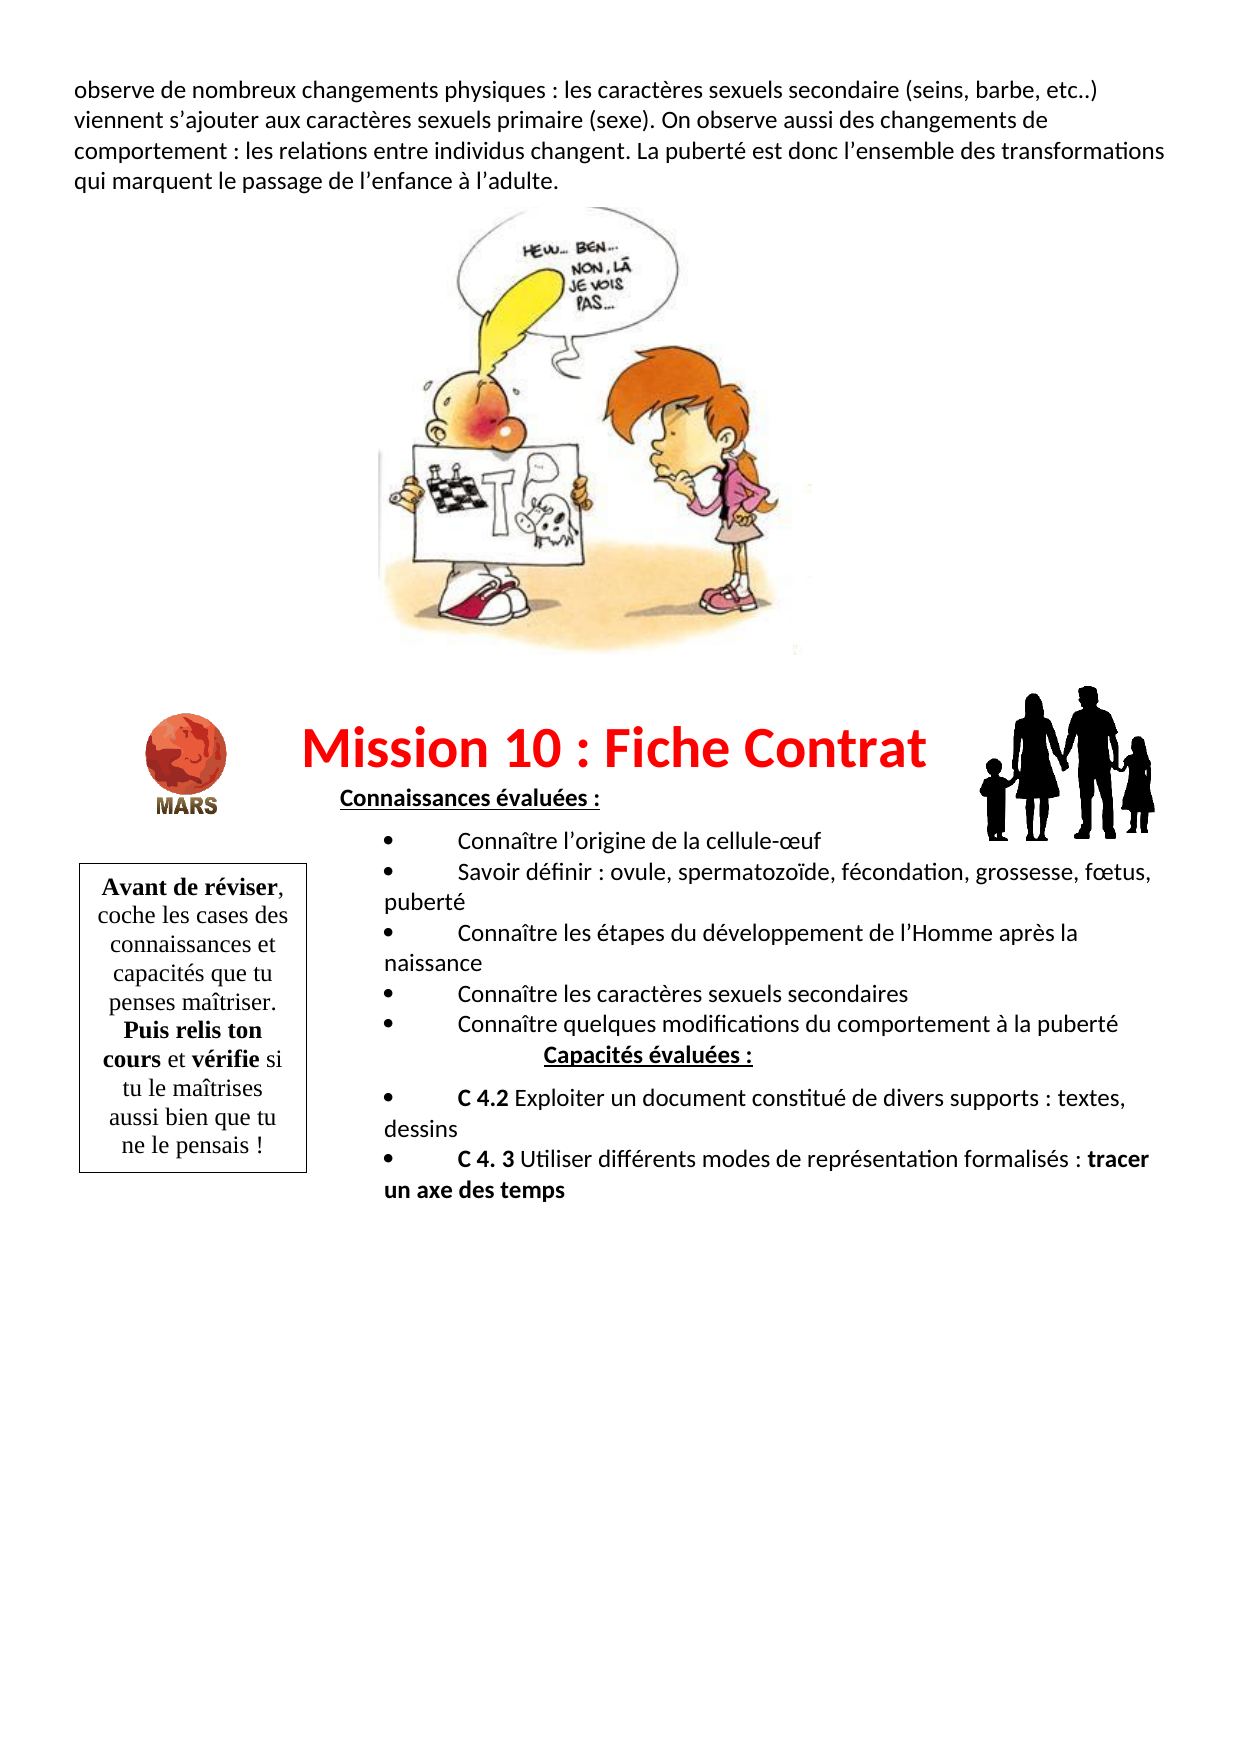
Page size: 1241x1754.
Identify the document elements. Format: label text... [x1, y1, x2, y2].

list Avant de réviser, coche les cases des connaissances et capacités que tu penses maîtriser. Puis relis ton cours et vérifie si tu le maîtrises aussi bien que tu ne le pensais ! [94, 872, 291, 1159]
list [80, 864, 306, 1172]
text [1150, 782, 1181, 813]
list Connaître l’origine de la cellule-œuf [384, 826, 1181, 856]
text [1046, 735, 1078, 782]
list Connaître les étapes du développement de l’Homme après la naissance [384, 917, 1181, 978]
text [1044, 711, 1075, 754]
text Connaissances évaluées : [340, 782, 987, 813]
text [1006, 782, 1026, 813]
text [1049, 782, 1081, 813]
text observe de nombreux changements physiques : les caractères sexuels secondaire (seins, barbe, etc..) viennent s’ajouter aux caractères sexuels primaire (sexe). On observe aussi des changements de comportement : les relations entre individus changent. La puberté est donc l’ensemble des transformations qui marquent le passage de l’enfance à l’adulte. [74, 74, 1181, 196]
text Capacités évaluées : [307, 1039, 1181, 1070]
list C 4. 3 Utiliser différents modes de représentation formalisés : tracer un axe des temps [384, 1143, 1181, 1204]
text [1108, 711, 1181, 782]
text [1112, 782, 1130, 813]
list Savoir définir : ovule, spermatozoïde, fécondation, grossesse, fœtus, puberté [384, 856, 1181, 917]
text Mission 10 : Fiche Contrat [74, 711, 1025, 782]
list Connaître les caractères sexuels secondaires [384, 978, 1181, 1009]
list C 4.2 Exploiter un document constitué de divers supports : textes, dessins [384, 1082, 1181, 1143]
list Connaître quelques modifications du comportement à la puberté [384, 1009, 1181, 1039]
